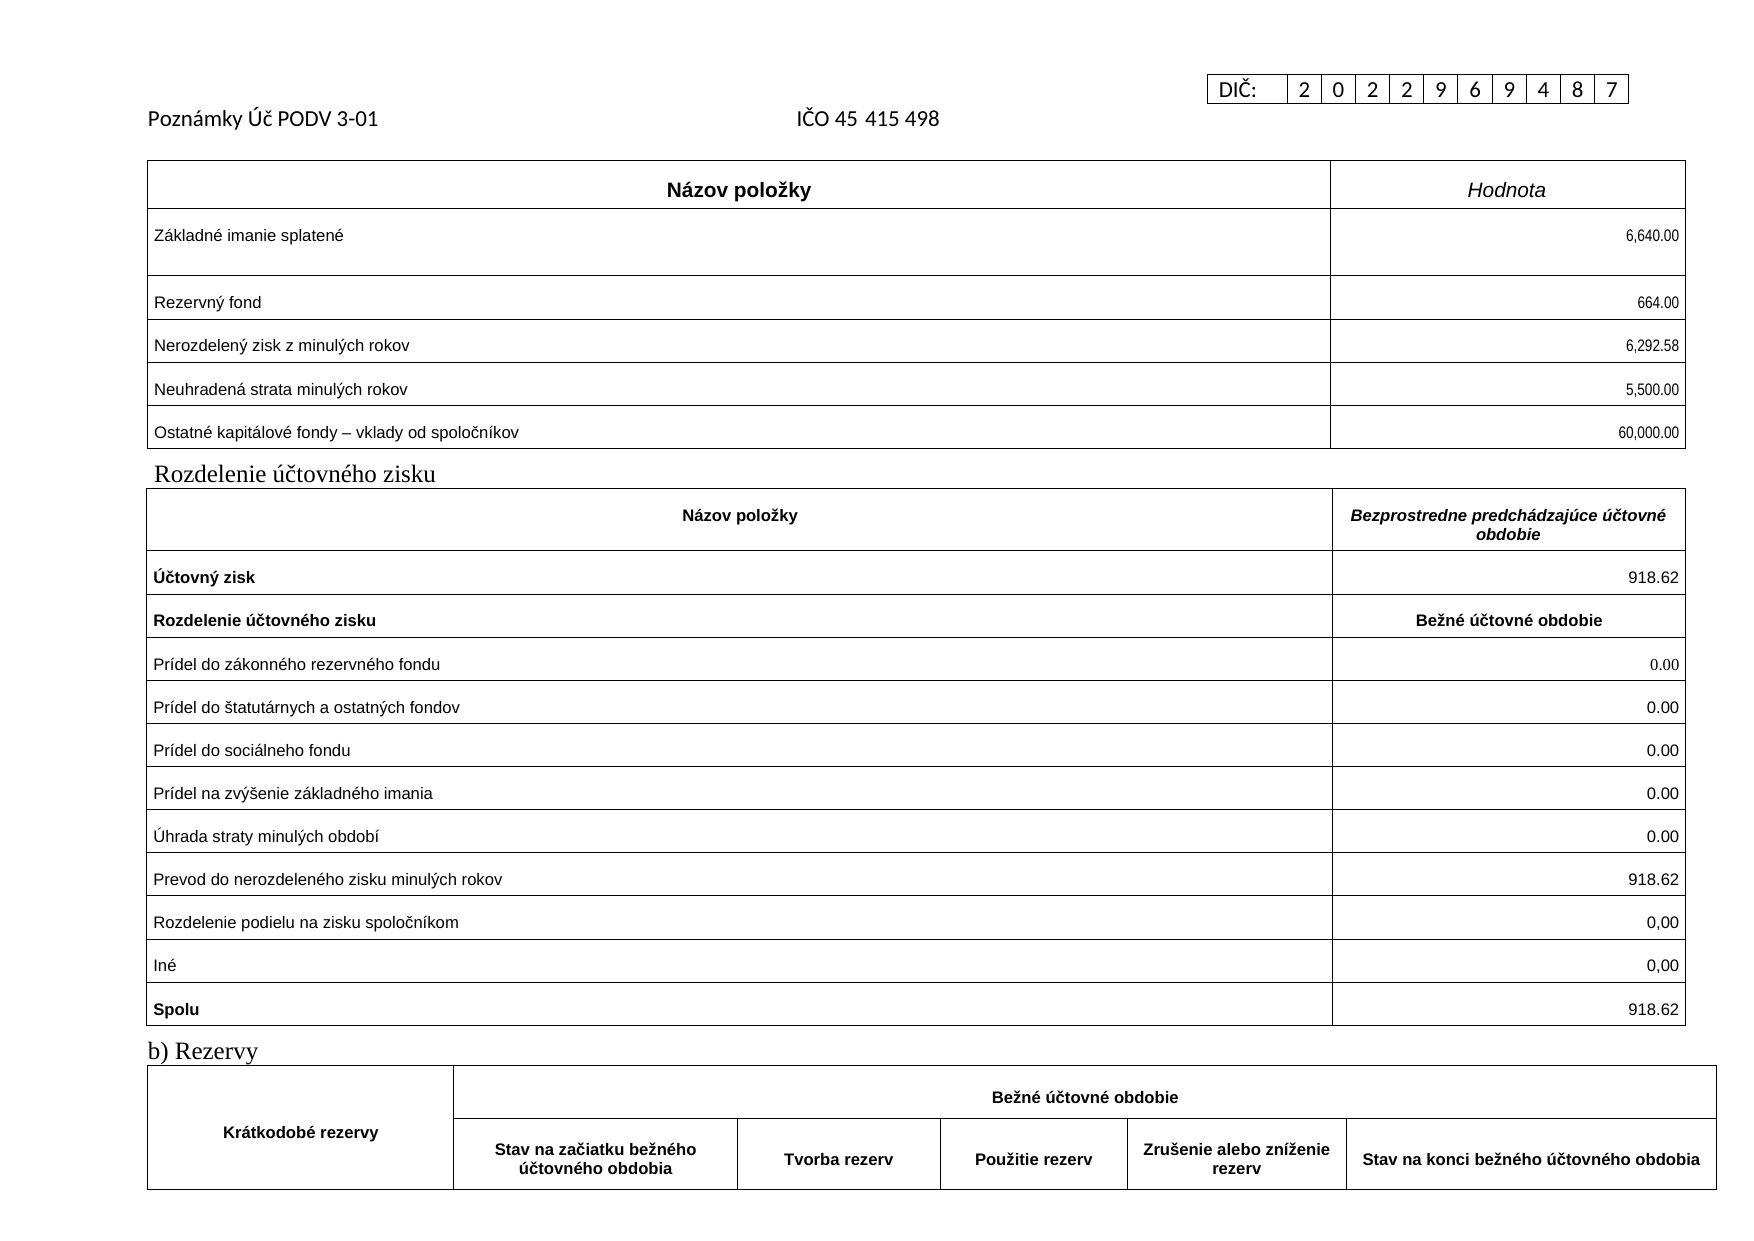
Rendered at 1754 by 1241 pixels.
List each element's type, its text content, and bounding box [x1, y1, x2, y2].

table_cell Rozdelenie účtovného zisku [147, 595, 1332, 637]
table_cell 0,00 [1333, 681, 1685, 723]
table_cell 0,00 [1333, 810, 1685, 852]
table_cell Účtovný zisk [147, 551, 1332, 593]
table_cell Stav na konci bežného účtovného obdobia [1347, 1119, 1716, 1189]
table_cell Zrušenie alebo zníženie rezerv [1128, 1119, 1346, 1189]
table_cell Prídel na zvýšenie základného imania [147, 767, 1332, 809]
table_cell Prídel do štatutárnych a ostatných fondov [147, 681, 1332, 723]
table_cell Iné [147, 940, 1332, 982]
table_header Bezprostredne predchádzajúce účtovné obdobie [1333, 489, 1685, 550]
table_header Názov položky [147, 489, 1332, 550]
text Rozdelenie účtovného zisku [148, 459, 1606, 488]
table_cell Prídel do zákonného rezervného fondu [147, 638, 1332, 680]
table_cell 60 000,00 [1331, 406, 1685, 448]
table_cell 918,62 [1333, 853, 1685, 895]
table_cell Rezervný fond [148, 276, 1330, 318]
table_cell Prevod do nerozdeleného zisku minulých rokov [147, 853, 1332, 895]
table_cell Úhrada straty minulých období [147, 810, 1332, 852]
table_cell Nerozdelený zisk z minulých rokov [148, 320, 1330, 362]
table_cell 0,00 [1333, 940, 1685, 982]
table_cell Použitie rezerv [941, 1119, 1127, 1189]
table_cell 6 640,00 [1331, 209, 1685, 275]
table_cell 0,00 [1333, 896, 1685, 938]
table_cell Základné imanie splatené [148, 209, 1330, 275]
table_header Bežné účtovné obdobie [454, 1066, 1716, 1117]
table_header Hodnota [1331, 161, 1685, 208]
table_header Názov položky [148, 161, 1330, 208]
table_cell Ostatné kapitálové fondy – vklady od spoločníkov [148, 406, 1330, 448]
table_header Krátkodobé rezervy [148, 1066, 453, 1189]
table_cell Stav na začiatku bežného účtovného obdobia [454, 1119, 737, 1189]
table_cell 918,62 [1333, 983, 1685, 1025]
table_cell Tvorba rezerv [738, 1119, 940, 1189]
table_cell Spolu [147, 983, 1332, 1025]
table_cell 0,00 [1333, 638, 1685, 680]
table_cell 0,00 [1333, 767, 1685, 809]
table_cell 918,62 [1333, 551, 1685, 593]
table_cell Rozdelenie podielu na zisku spoločníkom [147, 896, 1332, 938]
table_cell 664,00 [1331, 276, 1685, 318]
table_cell Bežné účtovné obdobie [1333, 595, 1685, 637]
table_cell Prídel do sociálneho fondu [147, 724, 1332, 766]
text b) Rezervy [148, 1036, 1606, 1065]
table_cell 6 292,58 [1331, 320, 1685, 362]
table_cell 0,00 [1333, 724, 1685, 766]
table_cell 5 500,00 [1331, 363, 1685, 405]
table_cell Neuhradená strata minulých rokov [148, 363, 1330, 405]
